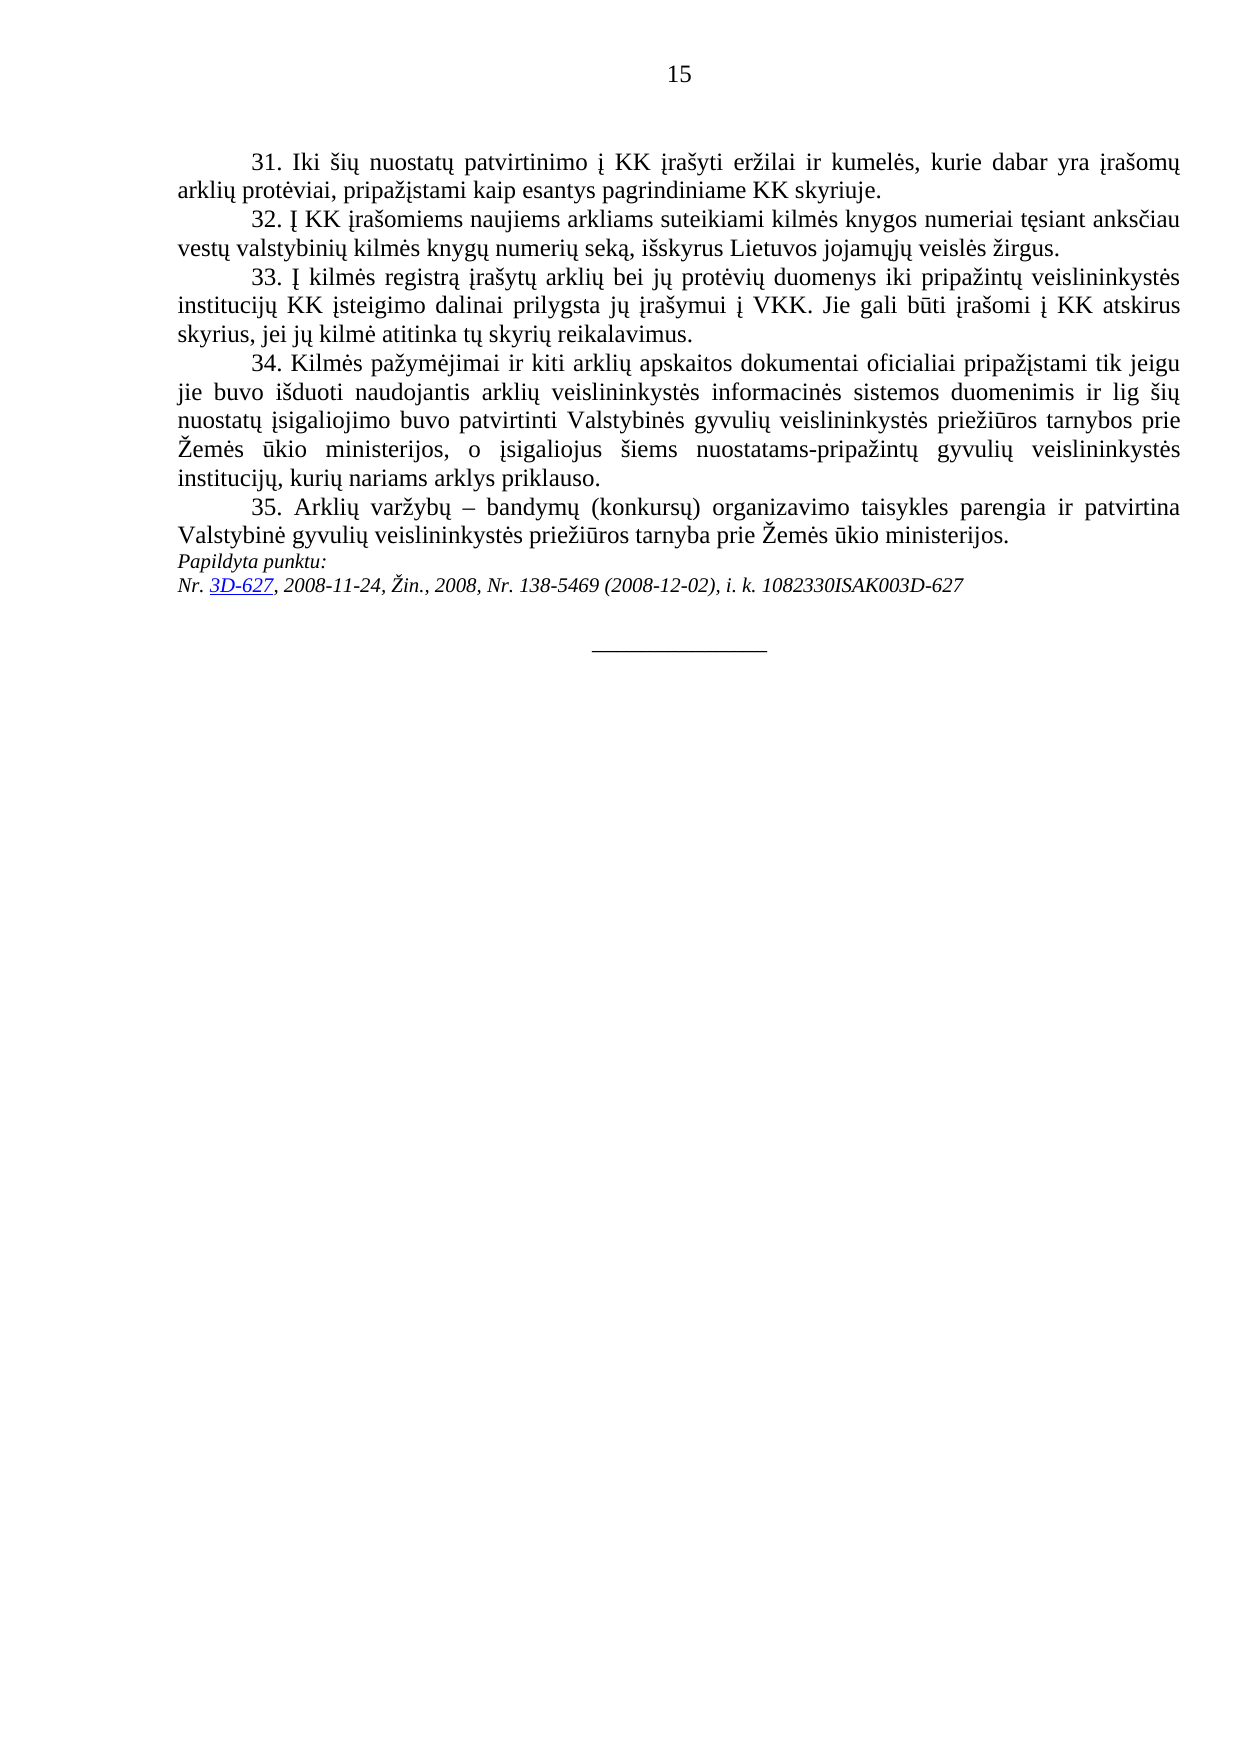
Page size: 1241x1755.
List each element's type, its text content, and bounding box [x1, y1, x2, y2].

text 32. Į KK įrašomiems naujiems arkliams suteikiami kilmės knygos numeriai tęsiant anksčiau vestų valstybinių kilmės knygų numerių seką, išskyrus Lietuvos jojamųjų veislės žirgus. [177, 204, 1181, 262]
text ______________ [177, 626, 1181, 655]
text 35. Arklių varžybų – bandymų (konkursų) organizavimo taisykles parengia ir patvirtina Valstybinė gyvulių veislininkystės priežiūros tarnyba prie Žemės ūkio ministerijos. [177, 492, 1181, 549]
text 33. Į kilmės registrą įrašytų arklių bei jų protėvių duomenys iki pripažintų veislininkystės institucijų KK įsteigimo dalinai prilygsta jų įrašymui į VKK. Jie gali būti įrašomi į KK atskirus skyrius, jei jų kilmė atitinka tų skyrių reikalavimus. [177, 262, 1181, 348]
text 34. Kilmės pažymėjimai ir kiti arklių apskaitos dokumentai oficialiai pripažįstami tik jeigu jie buvo išduoti naudojantis arklių veislininkystės informacinės sistemos duomenimis ir lig šių nuostatų įsigaliojimo buvo patvirtinti Valstybinės gyvulių veislininkystės priežiūros tarnybos prie Žemės ūkio ministerijos, o įsigaliojus šiems nuostatams-pripažintų gyvulių veislininkystės institucijų, kurių nariams arklys priklauso. [177, 348, 1181, 492]
text Nr. 3D-627, 2008-11-24, Žin., 2008, Nr. 138-5469 (2008-12-02), i. k. 1082330ISAK003D-627 [177, 573, 1181, 597]
text 31. Iki šių nuostatų patvirtinimo į KK įrašyti eržilai ir kumelės, kurie dabar yra įrašomų arklių protėviai, pripažįstami kaip esantys pagrindiniame KK skyriuje. [177, 147, 1181, 204]
text Papildyta punktu: [177, 549, 1181, 573]
